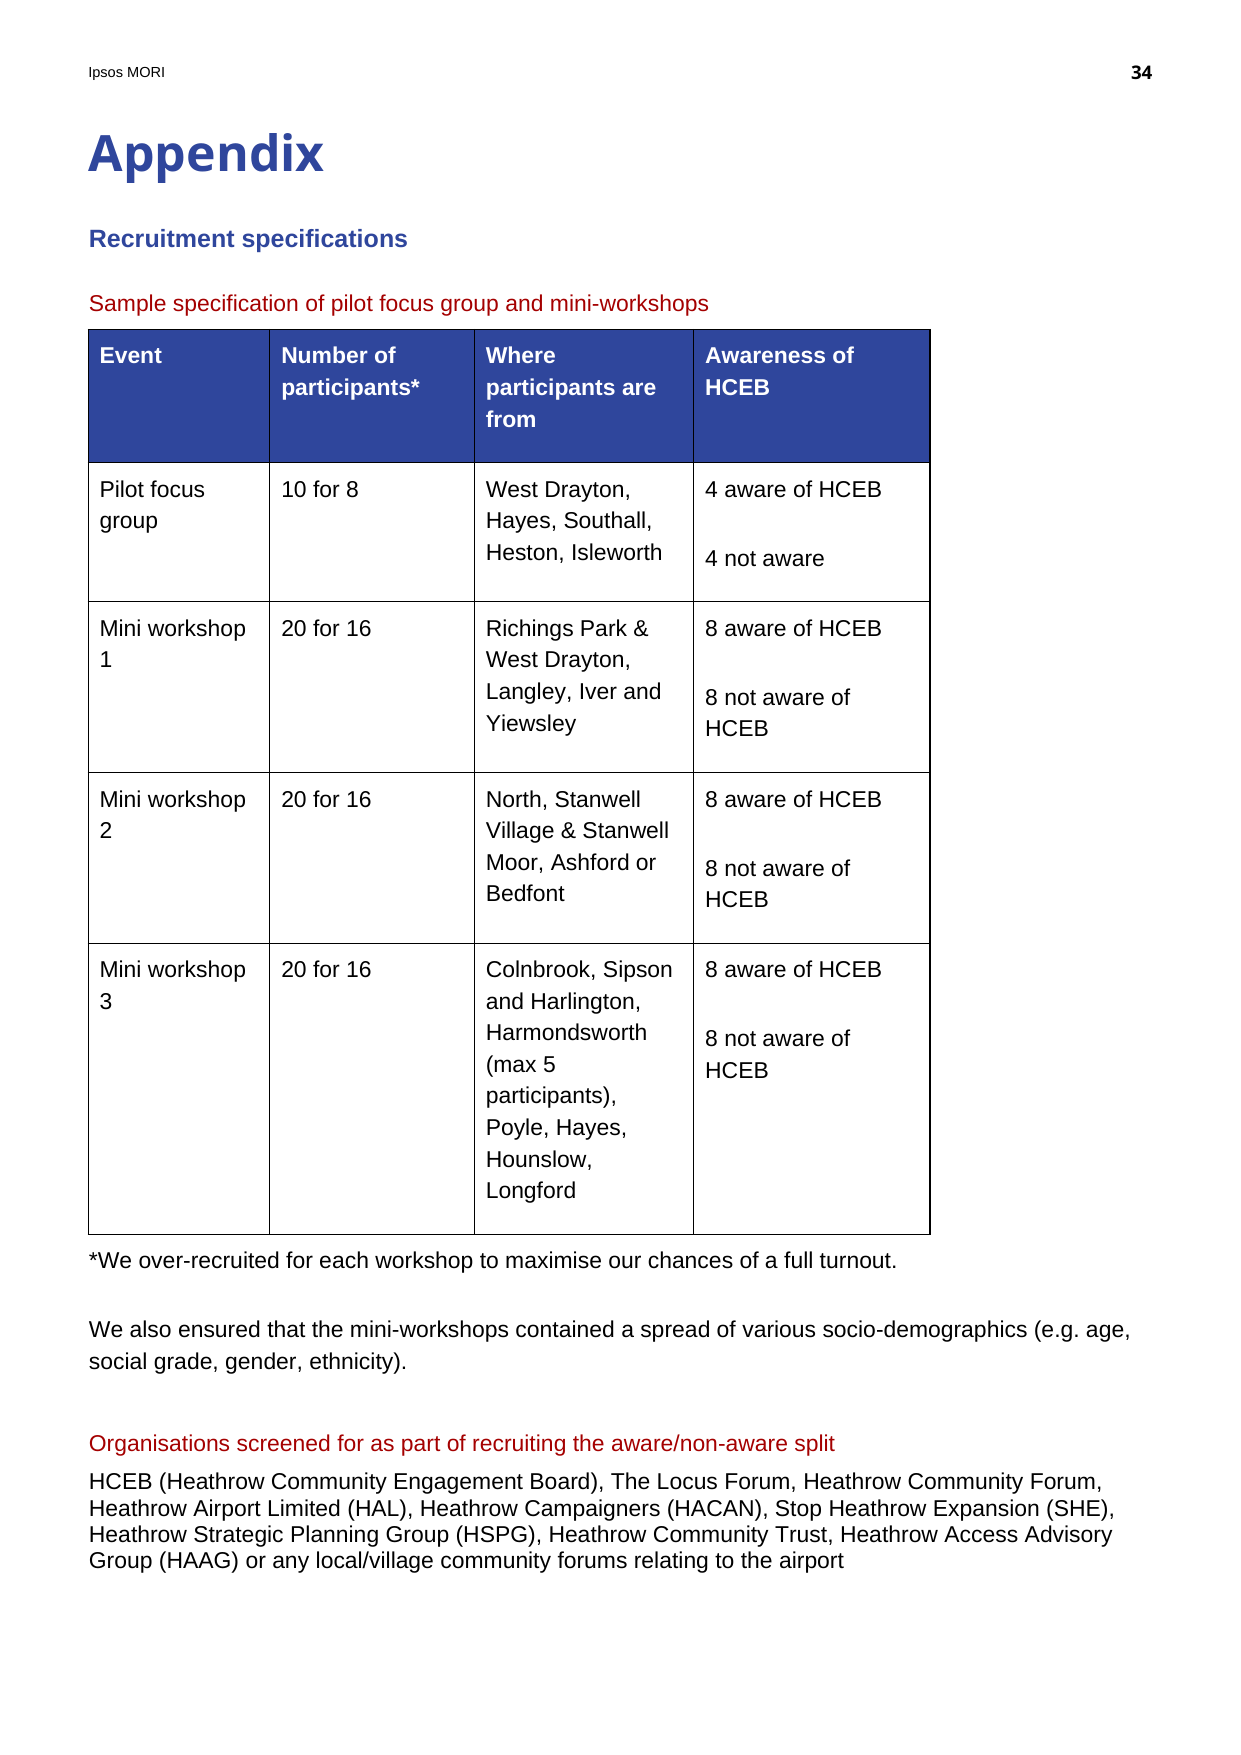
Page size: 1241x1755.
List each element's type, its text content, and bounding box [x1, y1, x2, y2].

table_cell Mini workshop 3 [89, 944, 269, 1234]
subtitle Organisations screened for as part of recruiting the aware/non-aware split [89, 1429, 1152, 1456]
table_cell Mini workshop 2 [89, 773, 269, 943]
subtitle Sample specification of pilot focus group and mini-workshops [89, 290, 1152, 316]
table_cell Colnbrook, Sipson and Harlington, Harmondsworth (max 5 participants), Poyle, Hayes, Hounslow, Longford [475, 944, 693, 1234]
table_cell Richings Park & West Drayton, Langley, Iver and Yiewsley [475, 602, 693, 772]
subtitle Recruitment specifications [89, 224, 1152, 252]
table_cell 20 for 16 [270, 944, 474, 1234]
table_header Event [89, 330, 269, 462]
table_cell 8 aware of HCEB 8 not aware of HCEB [694, 602, 929, 772]
table_cell 8 aware of HCEB 8 not aware of HCEB [694, 944, 929, 1234]
table_cell 8 aware of HCEB 8 not aware of HCEB [694, 773, 929, 943]
table_cell West Drayton, Hayes, Southall, Heston, Isleworth [475, 463, 693, 601]
table_cell 4 aware of HCEB 4 not aware [694, 463, 929, 601]
table_header Awareness of HCEB [694, 330, 929, 462]
table_cell Pilot focus group [89, 463, 269, 601]
text HCEB (Heathrow Community Engagement Board), The Locus Forum, Heathrow Community Forum, Heathrow Airport Limited (HAL), Heathrow Campaigners (HACAN), Stop Heathrow Expansion (SHE), Heathrow Strategic Planning Group (HSPG), Heathrow Community Trust, Heathrow Access Advisory Group (HAAG) or any local/village community forums relating to the airport [89, 1468, 1152, 1574]
table_cell 10 for 8 [270, 463, 474, 601]
table_cell North, Stanwell Village & Stanwell Moor, Ashford or Bedfont [475, 773, 693, 943]
table_header Where participants are from [475, 330, 693, 462]
subtitle Appendix [89, 118, 1152, 186]
list *We over-recruited for each workshop to maximise our chances of a full turnout. [89, 1247, 1152, 1274]
table_cell 20 for 16 [270, 773, 474, 943]
table_cell 20 for 16 [270, 602, 474, 772]
table_header Number of participants* [270, 330, 474, 462]
list We also ensured that the mini-workshops contained a spread of various socio-demographics (e.g. age, social grade, gender, ethnicity). [89, 1316, 1152, 1374]
table_cell Mini workshop 1 [89, 602, 269, 772]
